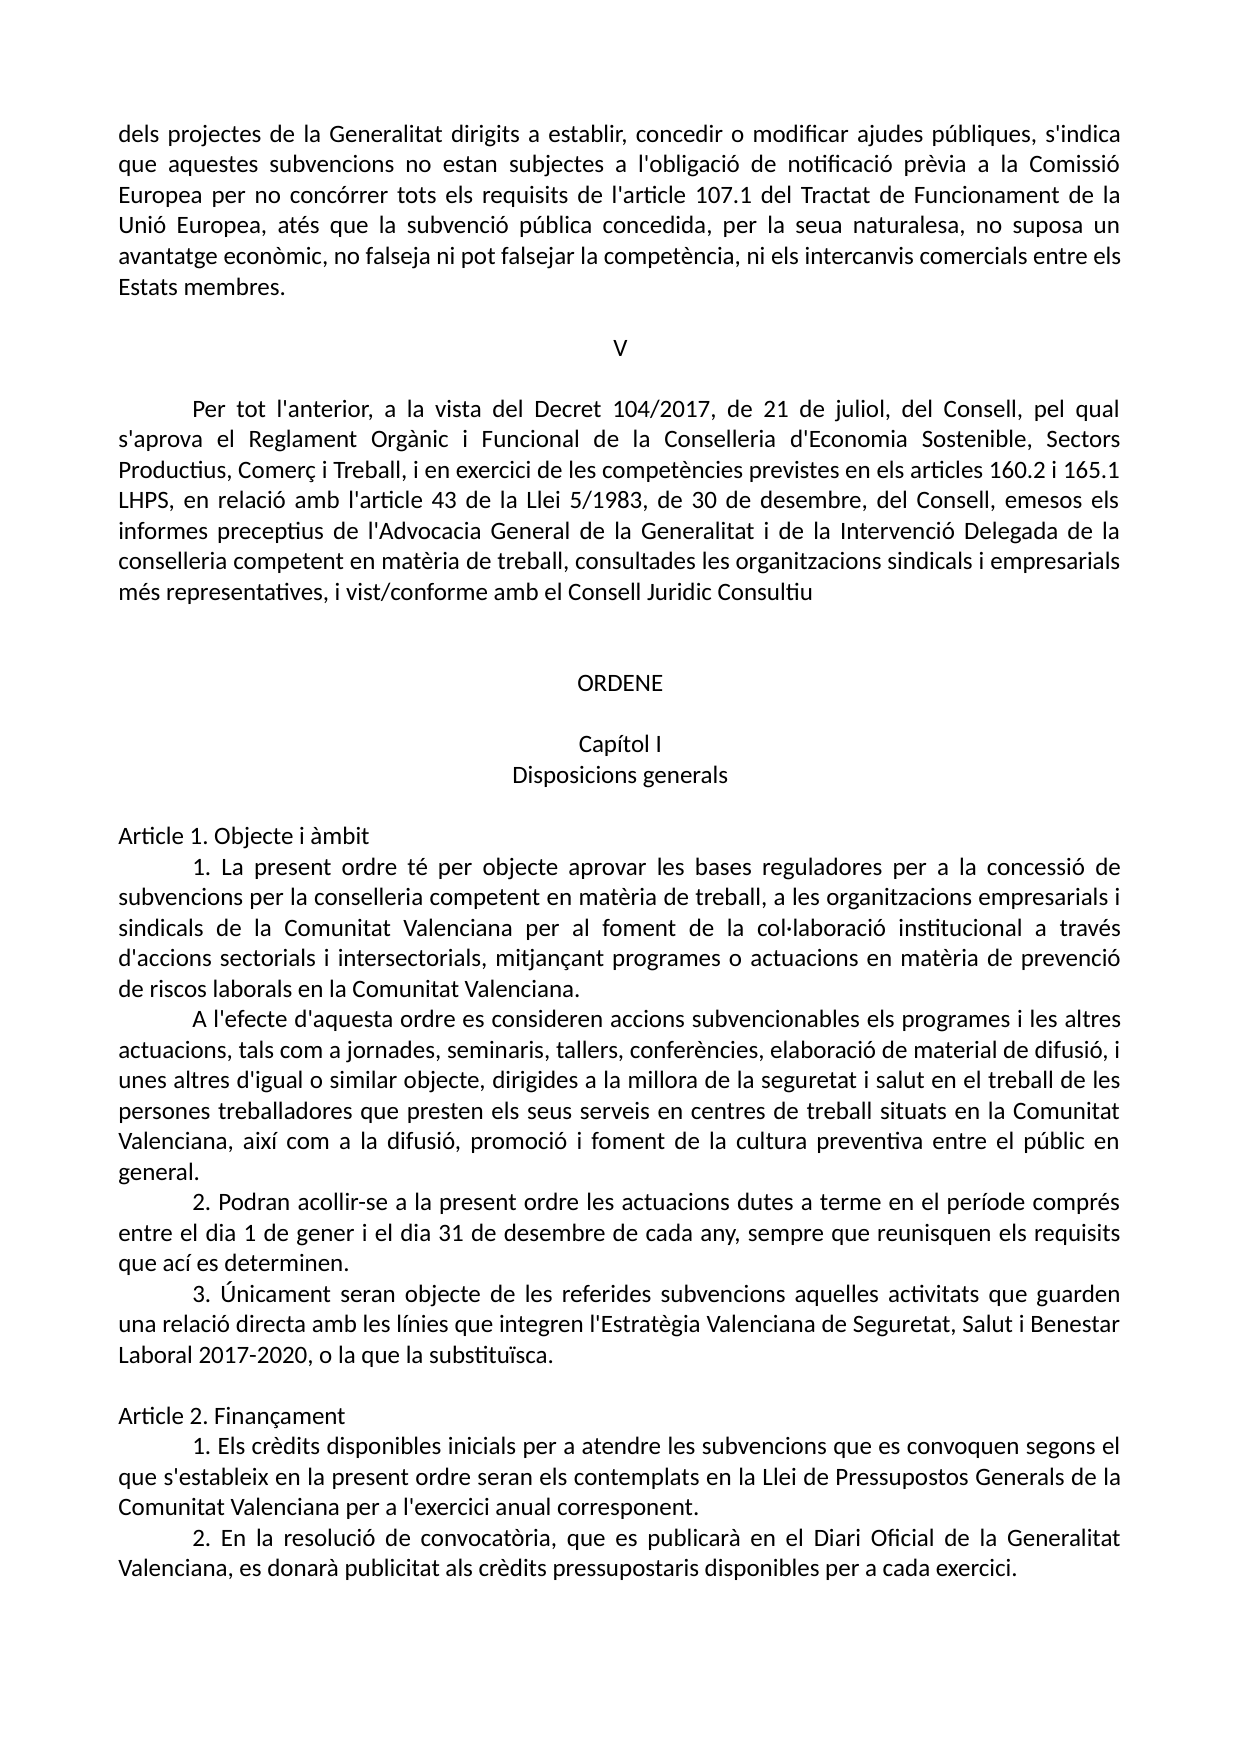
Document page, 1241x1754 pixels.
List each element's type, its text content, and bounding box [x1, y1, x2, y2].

text 1. Els crèdits disponibles inicials per a atendre les subvencions que es convoquen segons el que s'estableix en la present ordre seran els contemplats en la Llei de Pressupostos Generals de la Comunitat Valenciana per a l'exercici anual corresponent. [118, 1431, 1122, 1522]
text Article 1. Objecte i àmbit [118, 820, 1122, 851]
text Capítol I [118, 728, 1122, 759]
text dels projectes de la Generalitat dirigits a establir, concedir o modificar ajudes públiques, s'indica que aquestes subvencions no estan subjectes a l'obligació de notificació prèvia a la Comissió Europea per no concórrer tots els requisits de l'article 107.1 del Tractat de Funcionament de la Unió Europea, atés que la subvenció pública concedida, per la seua naturalesa, no suposa un avantatge econòmic, no falseja ni pot falsejar la competència, ni els intercanvis comercials entre els Estats membres. [118, 118, 1122, 301]
text Article 2. Finançament [118, 1400, 1122, 1431]
text V [118, 332, 1122, 362]
text 1. La present ordre té per objecte aprovar les bases reguladores per a la concessió de subvencions per la conselleria competent en matèria de treball, a les organitzacions empresarials i sindicals de la Comunitat Valenciana per al foment de la col·laboració institucional a través d'accions sectorials i intersectorials, mitjançant programes o actuacions en matèria de prevenció de riscos laborals en la Comunitat Valenciana. [118, 851, 1122, 1003]
text Disposicions generals [118, 759, 1122, 789]
text 2. Podran acollir-se a la present ordre les actuacions dutes a terme en el període comprés entre el dia 1 de gener i el dia 31 de desembre de cada any, sempre que reunisquen els requisits que ací es determinen. [118, 1186, 1122, 1278]
text Per tot l'anterior, a la vista del Decret 104/2017, de 21 de juliol, del Consell, pel qual s'aprova el Reglament Orgànic i Funcional de la Conselleria d'Economia Sostenible, Sectors Productius, Comerç i Treball, i en exercici de les competències previstes en els articles 160.2 i 165.1 LHPS, en relació amb l'article 43 de la Llei 5/1983, de 30 de desembre, del Consell, emesos els informes preceptius de l'Advocacia General de la Generalitat i de la Intervenció Delegada de la conselleria competent en matèria de treball, consultades les organitzacions sindicals i empresarials més representatives, i vist/conforme amb el Consell Juridic Consultiu [118, 393, 1122, 606]
text 2. En la resolució de convocatòria, que es publicarà en el Diari Oficial de la Generalitat Valenciana, es donarà publicitat als crèdits pressupostaris disponibles per a cada exercici. [118, 1522, 1122, 1583]
text 3. Únicament seran objecte de les referides subvencions aquelles activitats que guarden una relació directa amb les línies que integren l'Estratègia Valenciana de Seguretat, Salut i Benestar Laboral 2017-2020, o la que la substituïsca. [118, 1278, 1122, 1369]
text A l'efecte d'aquesta ordre es consideren accions subvencionables els programes i les altres actuacions, tals com a jornades, seminaris, tallers, conferències, elaboració de material de difusió, i unes altres d'igual o similar objecte, dirigides a la millora de la seguretat i salut en el treball de les persones treballadores que presten els seus serveis en centres de treball situats en la Comunitat Valenciana, així com a la difusió, promoció i foment de la cultura preventiva entre el públic en general. [118, 1003, 1122, 1186]
text ORDENE [118, 667, 1122, 698]
